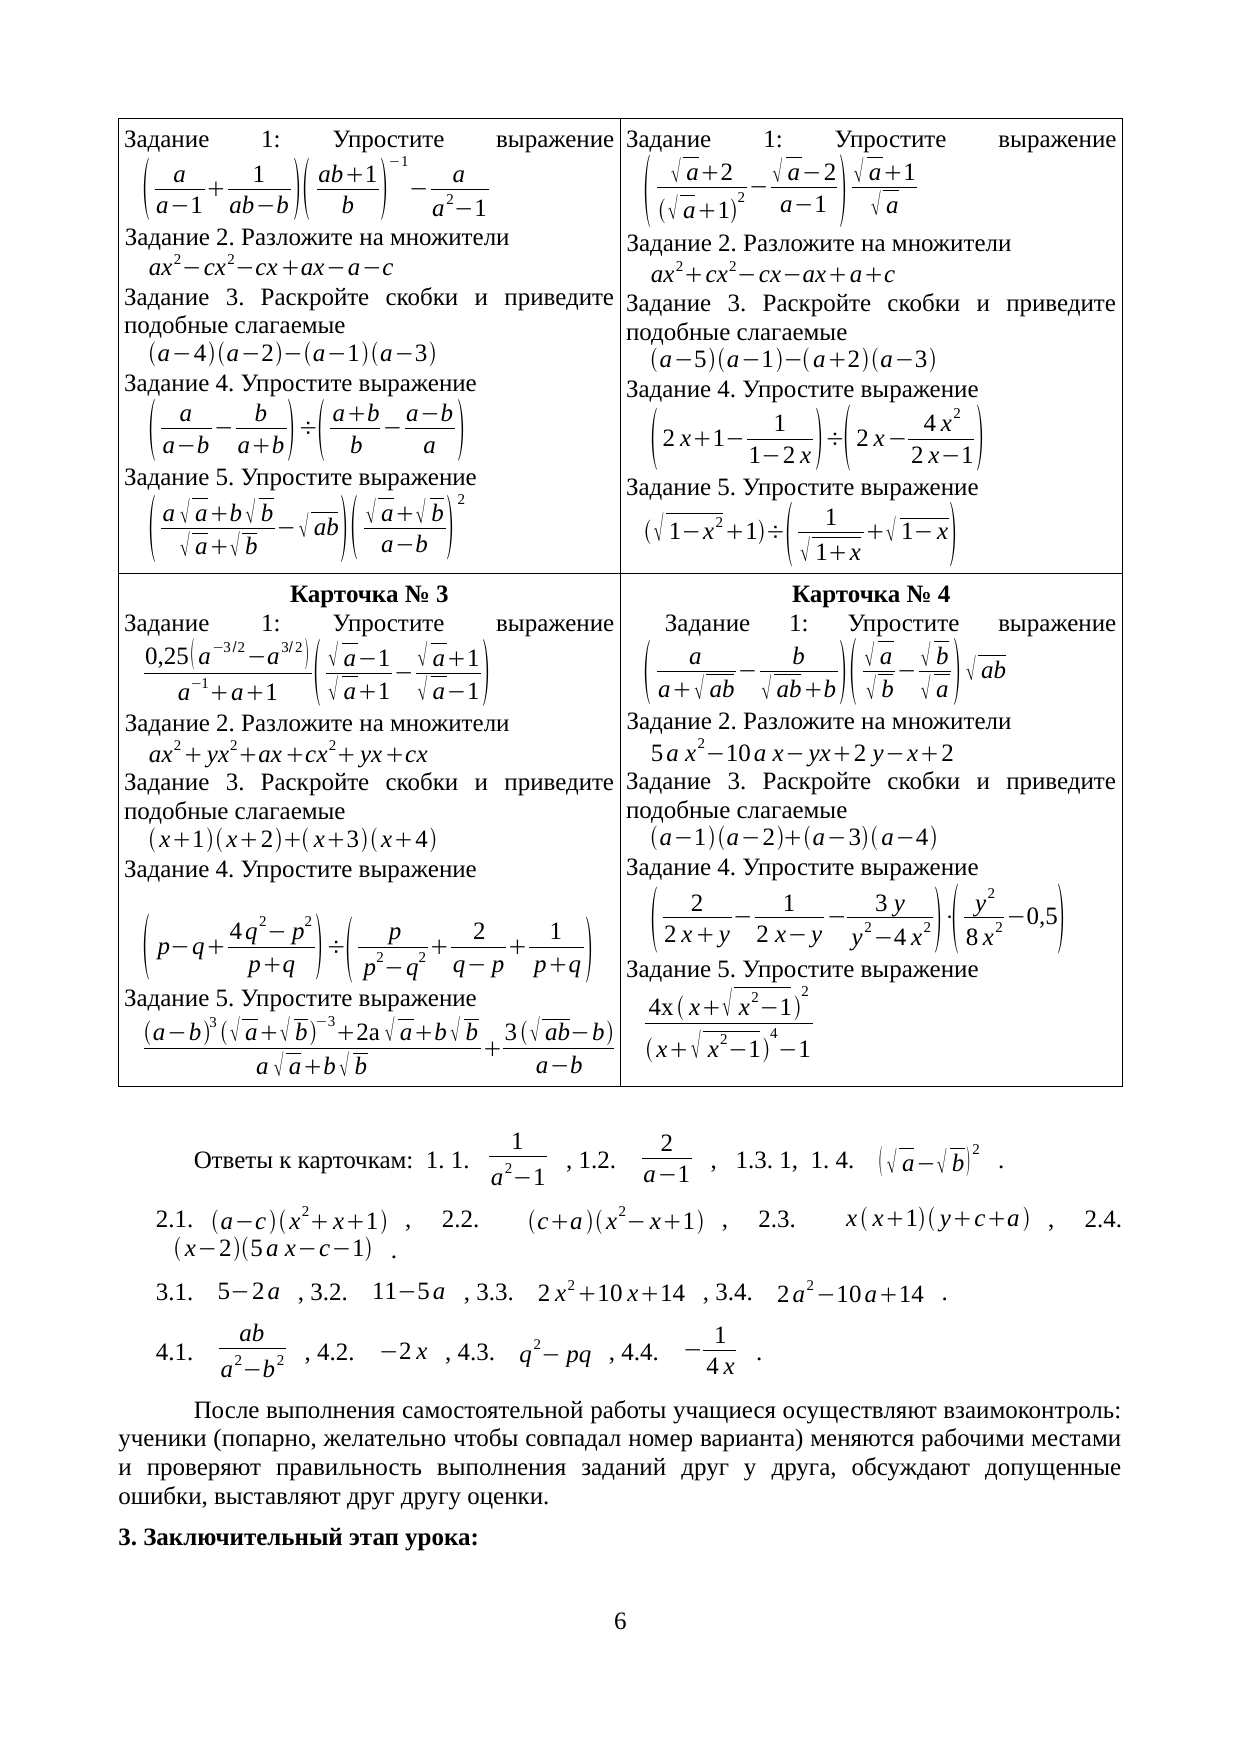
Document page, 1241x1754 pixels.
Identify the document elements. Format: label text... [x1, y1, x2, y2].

table_cell Карточка № 3 Задание 1: Упростите выражение Задание 2. Разложите на множители Задание 3. Раскройте скобки и приведите подобные слагаемые Задание 4. Упростите выражение Задание 5. Упростите выражение [119, 574, 620, 1086]
table_header Карточка № 2 Задание 1: Упростите выражение Задание 2. Разложите на множители Задание 3. Раскройте скобки и приведите подобные слагаемые Задание 4. Упростите выражение Задание 5. Упростите выражение [621, 119, 1122, 573]
table_cell Карточка № 4 Задание 1: Упростите выражение Задание 2. Разложите на множители Задание 3. Раскройте скобки и приведите подобные слагаемые Задание 4. Упростите выражение Задание 5. Упростите выражение [621, 574, 1122, 1086]
list 4.1. , 4.2. , 4.3. , 4.4. . [118, 1320, 1122, 1382]
text 3. Заключительный этап урока: [118, 1522, 1122, 1551]
text После выполнения самостоятельной работы учащиеся осуществляют взаимоконтроль: ученики (попарно, желательно чтобы совпадал номер варианта) меняются рабочими местами и проверяют правильность выполнения заданий друг у друга, обсуждают допущенные ошибки, выставляют друг другу оценки. [118, 1395, 1122, 1510]
text Ответы к карточкам: 1. 1., 1.2. , 1.3. 1, 1. 4. . [118, 1128, 1122, 1190]
list 3.1. , 3.2. , 3.3. , 3.4. . [118, 1276, 1122, 1307]
table_header Карточка № 1 Задание 1: Упростите выражение Задание 2. Разложите на множители Задание 3. Раскройте скобки и приведите подобные слагаемые Задание 4. Упростите выражение Задание 5. Упростите выражение [119, 119, 620, 573]
list 2.1., 2.2. , 2.3. , 2.4.. [117, 1203, 1122, 1264]
